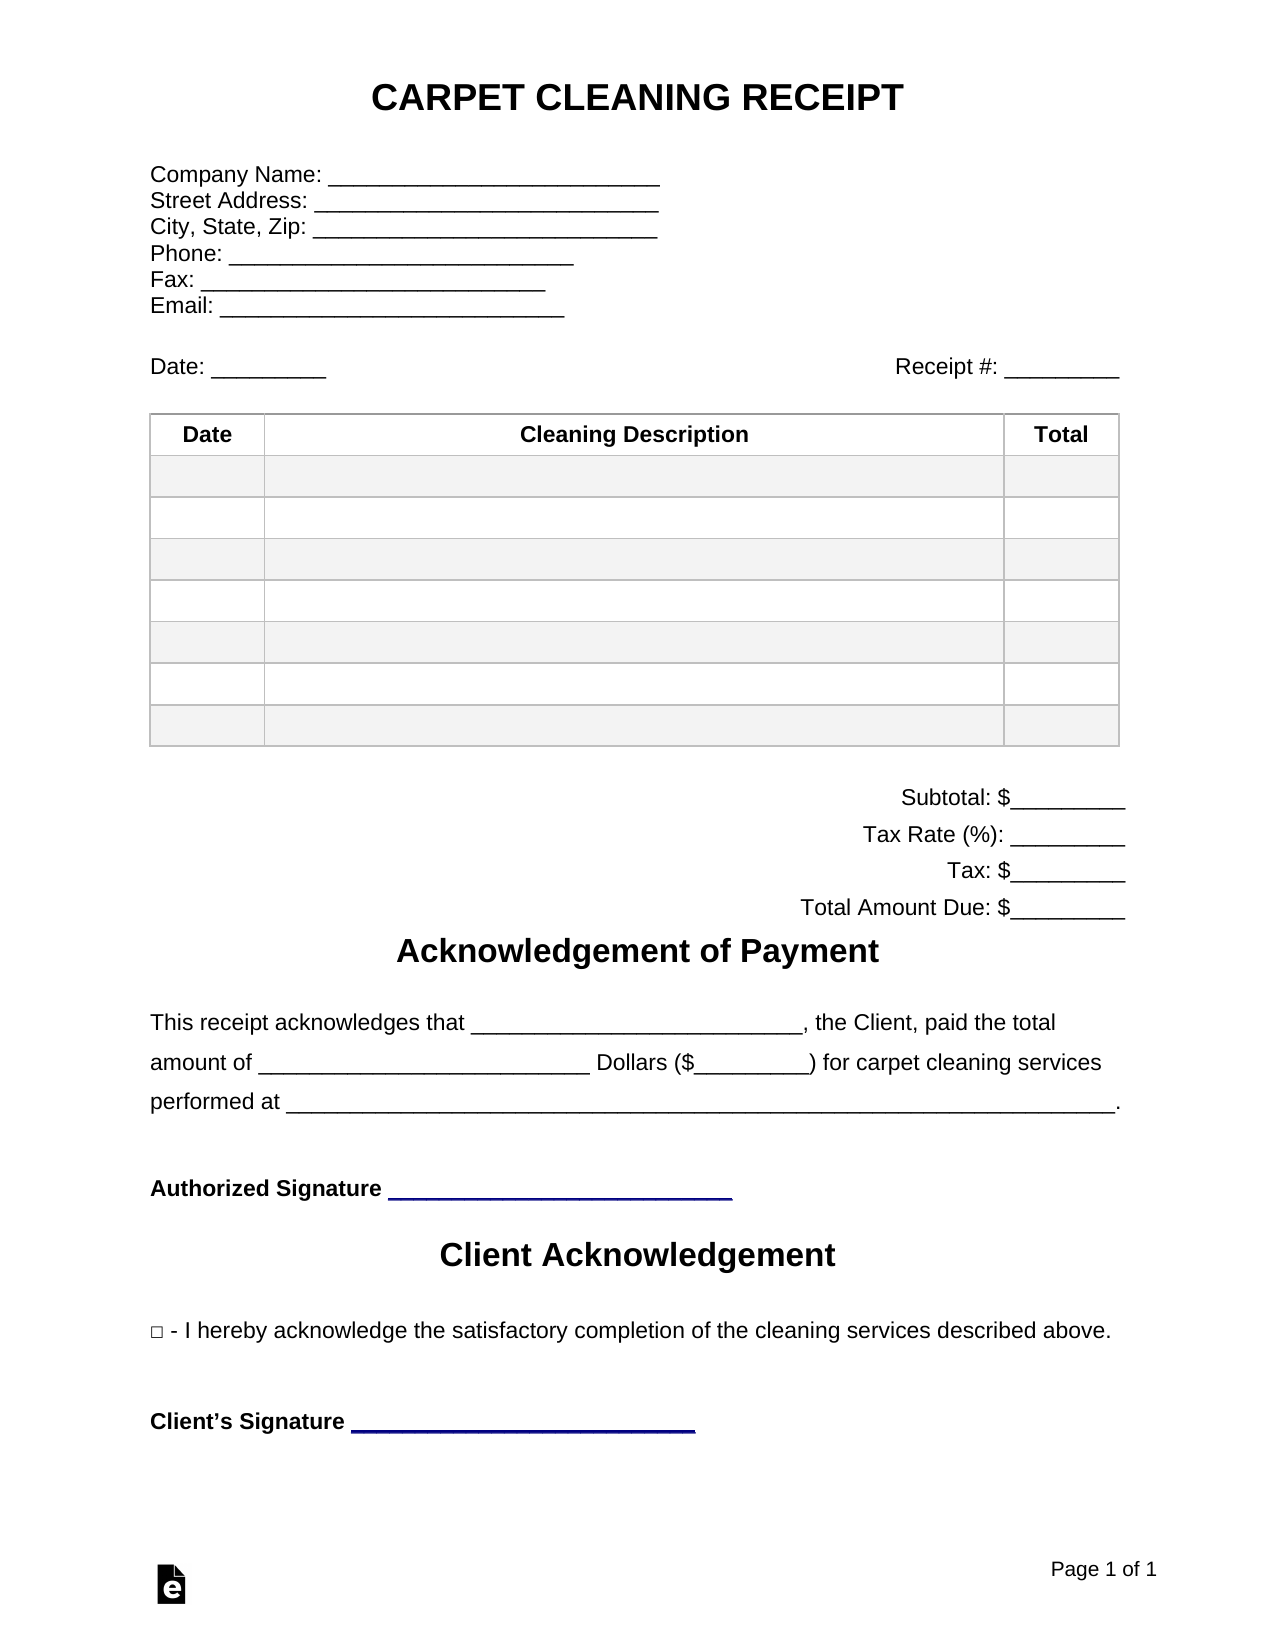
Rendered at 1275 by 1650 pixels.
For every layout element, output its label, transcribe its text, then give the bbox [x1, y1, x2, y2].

text Fax: ___________________________ [150, 266, 1125, 292]
table_cell [265, 581, 1003, 621]
text Date: _________ Receipt #: _________ [150, 353, 1125, 379]
table_cell [151, 581, 264, 621]
text Client’s Signature ___________________________ [150, 1408, 1125, 1434]
text Tax Rate (%): _________ [150, 821, 1125, 847]
table_cell [151, 456, 264, 496]
table_header Cleaning Description [265, 415, 1003, 454]
text Subtotal: $_________ [150, 784, 1125, 810]
text This receipt acknowledges that __________________________, the Client, paid the total amount of __________________________ Dollars ($_________) for carpet cleaning services performed at _________________________________________________________________. [150, 1009, 1125, 1114]
table_cell [151, 498, 264, 538]
table_cell [1005, 706, 1118, 745]
table_header Date [151, 415, 264, 454]
table_cell [265, 456, 1003, 496]
text Email: ___________________________ [150, 292, 1125, 319]
table_cell [1005, 498, 1118, 538]
text CARPET CLEANING RECEIPT [150, 75, 1125, 118]
text Tax: $_________ [150, 857, 1125, 884]
table_cell [1005, 456, 1118, 496]
table_cell [265, 622, 1003, 662]
text Total Amount Due: $_________ [150, 894, 1125, 920]
text Company Name: __________________________ [150, 161, 1125, 187]
table_cell [1005, 539, 1118, 579]
table_header Total [1005, 415, 1118, 454]
table_cell [265, 706, 1003, 745]
text ☐ - I hereby acknowledge the satisfactory completion of the cleaning services described above. [150, 1314, 1125, 1345]
table_cell [265, 498, 1003, 538]
table_cell [151, 622, 264, 662]
table_cell [151, 539, 264, 579]
table_cell [151, 706, 264, 745]
table_cell [1005, 622, 1118, 662]
table_cell [1005, 581, 1118, 621]
text City, State, Zip: ___________________________ [150, 213, 1125, 239]
table_cell [265, 539, 1003, 579]
text Authorized Signature ___________________________ [150, 1175, 1125, 1201]
text Street Address: ___________________________ [150, 187, 1125, 213]
table_cell [265, 664, 1003, 704]
table_cell [1005, 664, 1118, 704]
text Acknowledgement of Payment [150, 931, 1125, 969]
text Client Acknowledgement [150, 1235, 1125, 1274]
text Phone: ___________________________ [150, 239, 1125, 266]
table_cell [151, 664, 264, 704]
